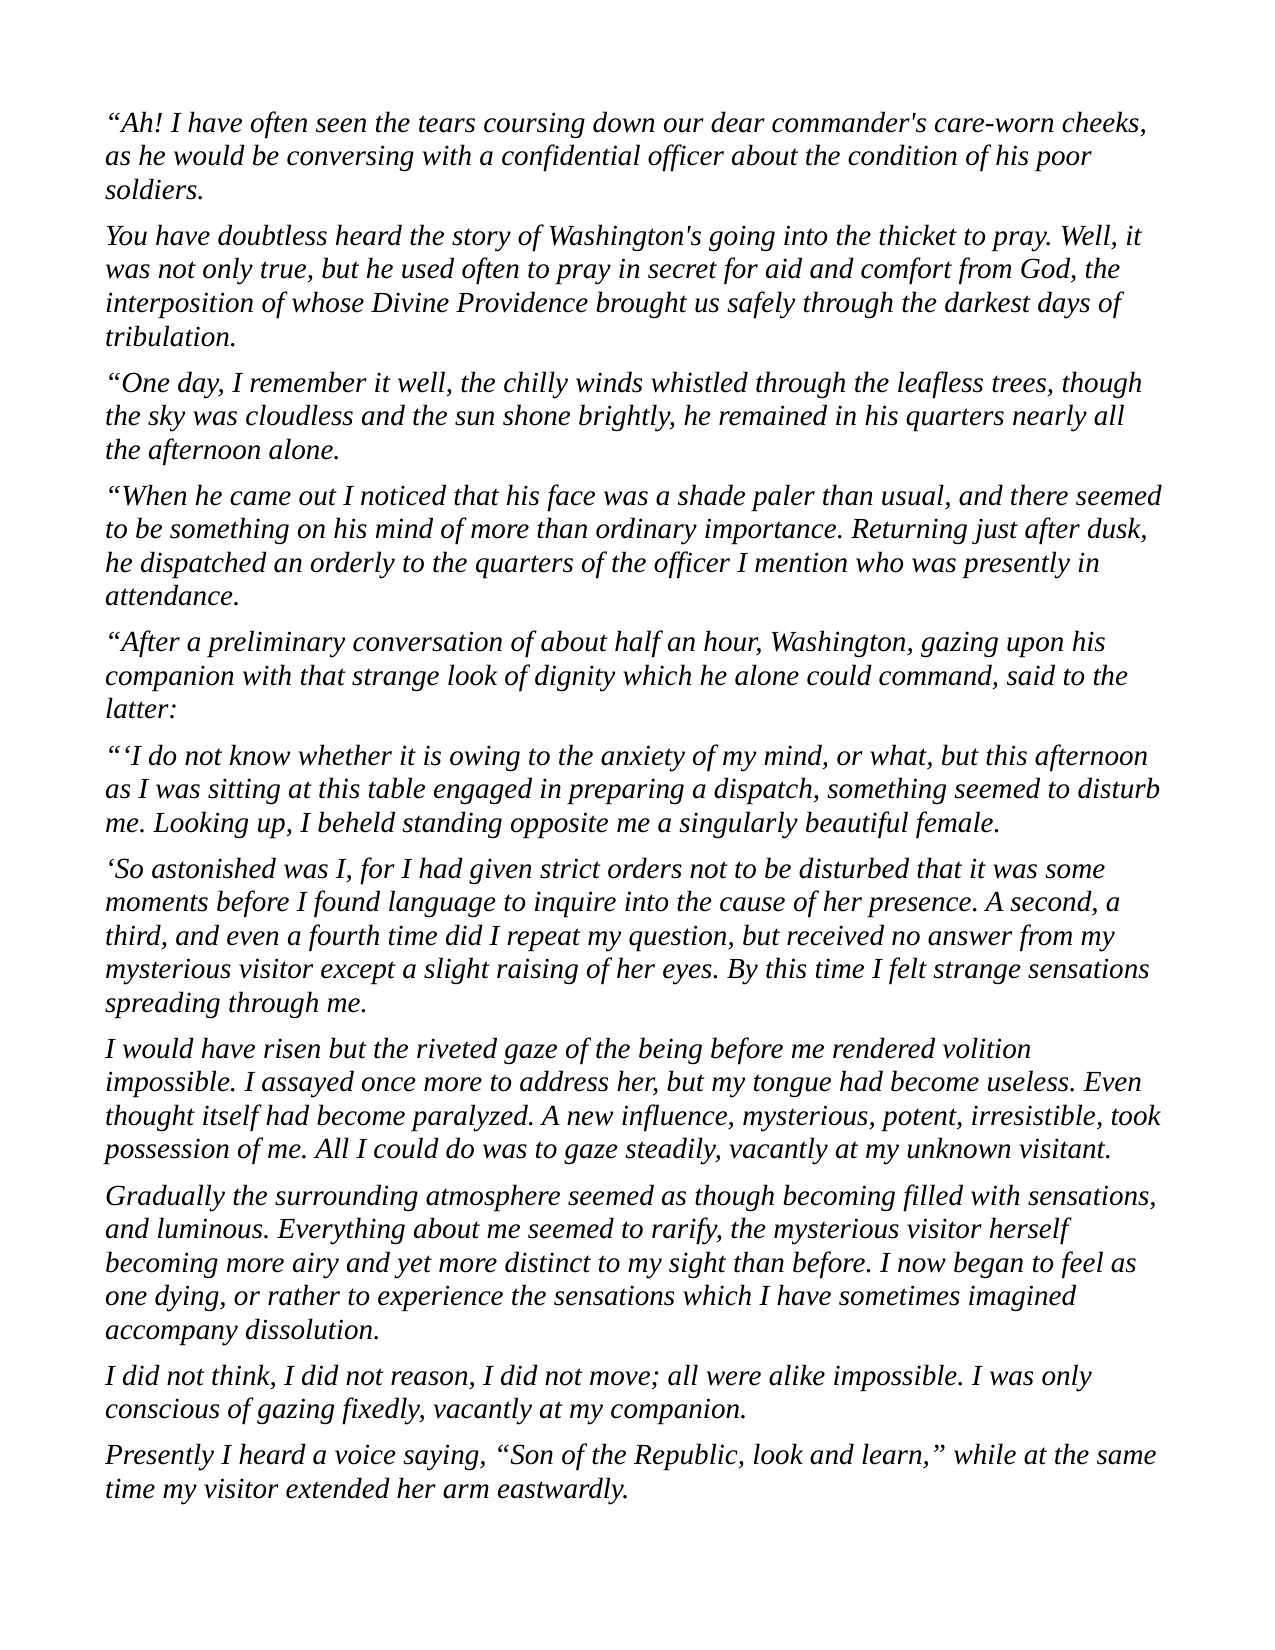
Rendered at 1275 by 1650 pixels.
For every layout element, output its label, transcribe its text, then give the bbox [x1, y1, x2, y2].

text I would have risen but the riveted gaze of the being before me rendered volition impossible. I assayed once more to address her, but my tongue had become useless. Even thought itself had become paralyzed. A new influence, mysterious, potent, irresistible, took possession of me. All I could do was to gaze steadily, vacantly at my unknown visitant. [105, 1031, 1170, 1165]
text Presently I heard a voice saying, “Son of the Republic, look and learn,” while at the same time my visitor extended her arm eastwardly. [105, 1437, 1170, 1504]
text “Ah! I have often seen the tears coursing down our dear commander's care-worn cheeks, as he would be conversing with a confidential officer about the condition of his poor soldiers. [105, 105, 1170, 206]
text Gradually the surrounding atmosphere seemed as though becoming filled with sensations, and luminous. Everything about me seemed to rarify, the mysterious visitor herself becoming more airy and yet more distinct to my sight than before. I now began to feel as one dying, or rather to experience the sensations which I have sometimes imagined accompany dissolution. [105, 1178, 1170, 1345]
text I did not think, I did not reason, I did not move; all were alike impossible. I was only conscious of gazing fixedly, vacantly at my companion. [105, 1358, 1170, 1425]
text You have doubtless heard the story of Washington's going into the thicket to pray. Well, it was not only true, but he used often to pray in secret for aid and comfort from God, the interposition of whose Divine Providence brought us safely through the darkest days of tribulation. [105, 218, 1170, 352]
text “One day, I remember it well, the chilly winds whistled through the leafless trees, though the sky was cloudless and the sun shone brightly, he remained in his quarters nearly all the afternoon alone. [105, 365, 1170, 465]
text “After a preliminary conversation of about half an hour, Washington, gazing upon his companion with that strange look of dignity which he alone could command, said to the latter: [105, 624, 1170, 725]
text “‘I do not know whether it is owing to the anxiety of my mind, or what, but this afternoon as I was sitting at this table engaged in preparing a dispatch, something seemed to disturb me. Looking up, I beheld standing opposite me a singularly beautiful female. [105, 738, 1170, 838]
text ‘So astonished was I, for I had given strict orders not to be disturbed that it was some moments before I found language to inquire into the cause of her presence. A second, a third, and even a fourth time did I repeat my question, but received no answer from my mysterious visitor except a slight raising of her eyes. By this time I felt strange sensations spreading through me. [105, 851, 1170, 1018]
text “When he came out I noticed that his face was a shade paler than usual, and there seemed to be something on his mind of more than ordinary importance. Returning just after dusk, he dispatched an orderly to the quarters of the officer I mention who was presently in attendance. [105, 478, 1170, 612]
